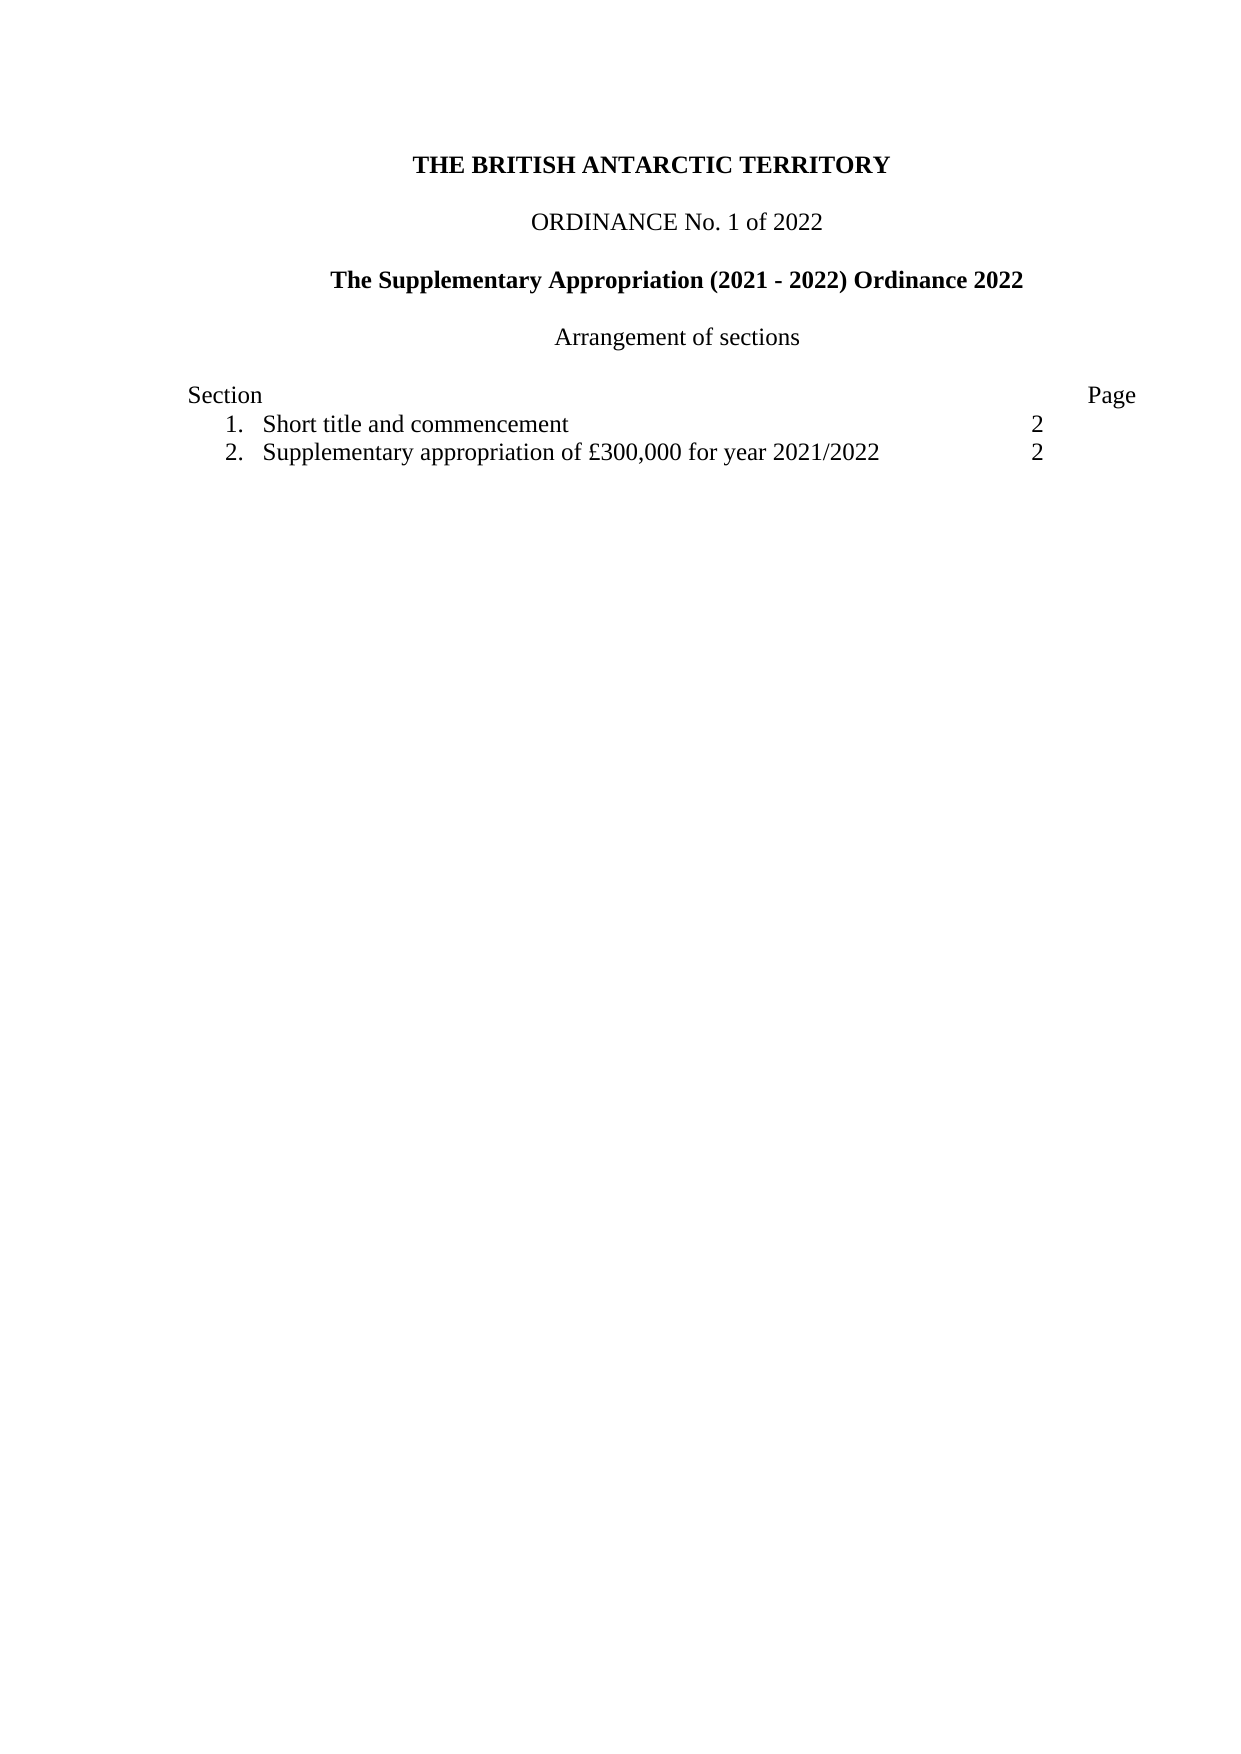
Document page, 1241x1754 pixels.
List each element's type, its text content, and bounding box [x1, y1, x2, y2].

text ORDINANCE No. 1 of 2022 [187, 207, 1167, 236]
text The Supplementary Appropriation (2021 - 2022) Ordinance 2022 [187, 265, 1167, 294]
text THE BRITISH ANTARCTIC TERRITORY [412, 150, 1167, 179]
list Short title and commencement 2 [225, 409, 1167, 437]
list Supplementary appropriation of £300,000 for year 2021/2022 2 [225, 437, 1167, 466]
text Arrangement of sections [187, 322, 1167, 351]
text Section Page [187, 380, 1167, 409]
